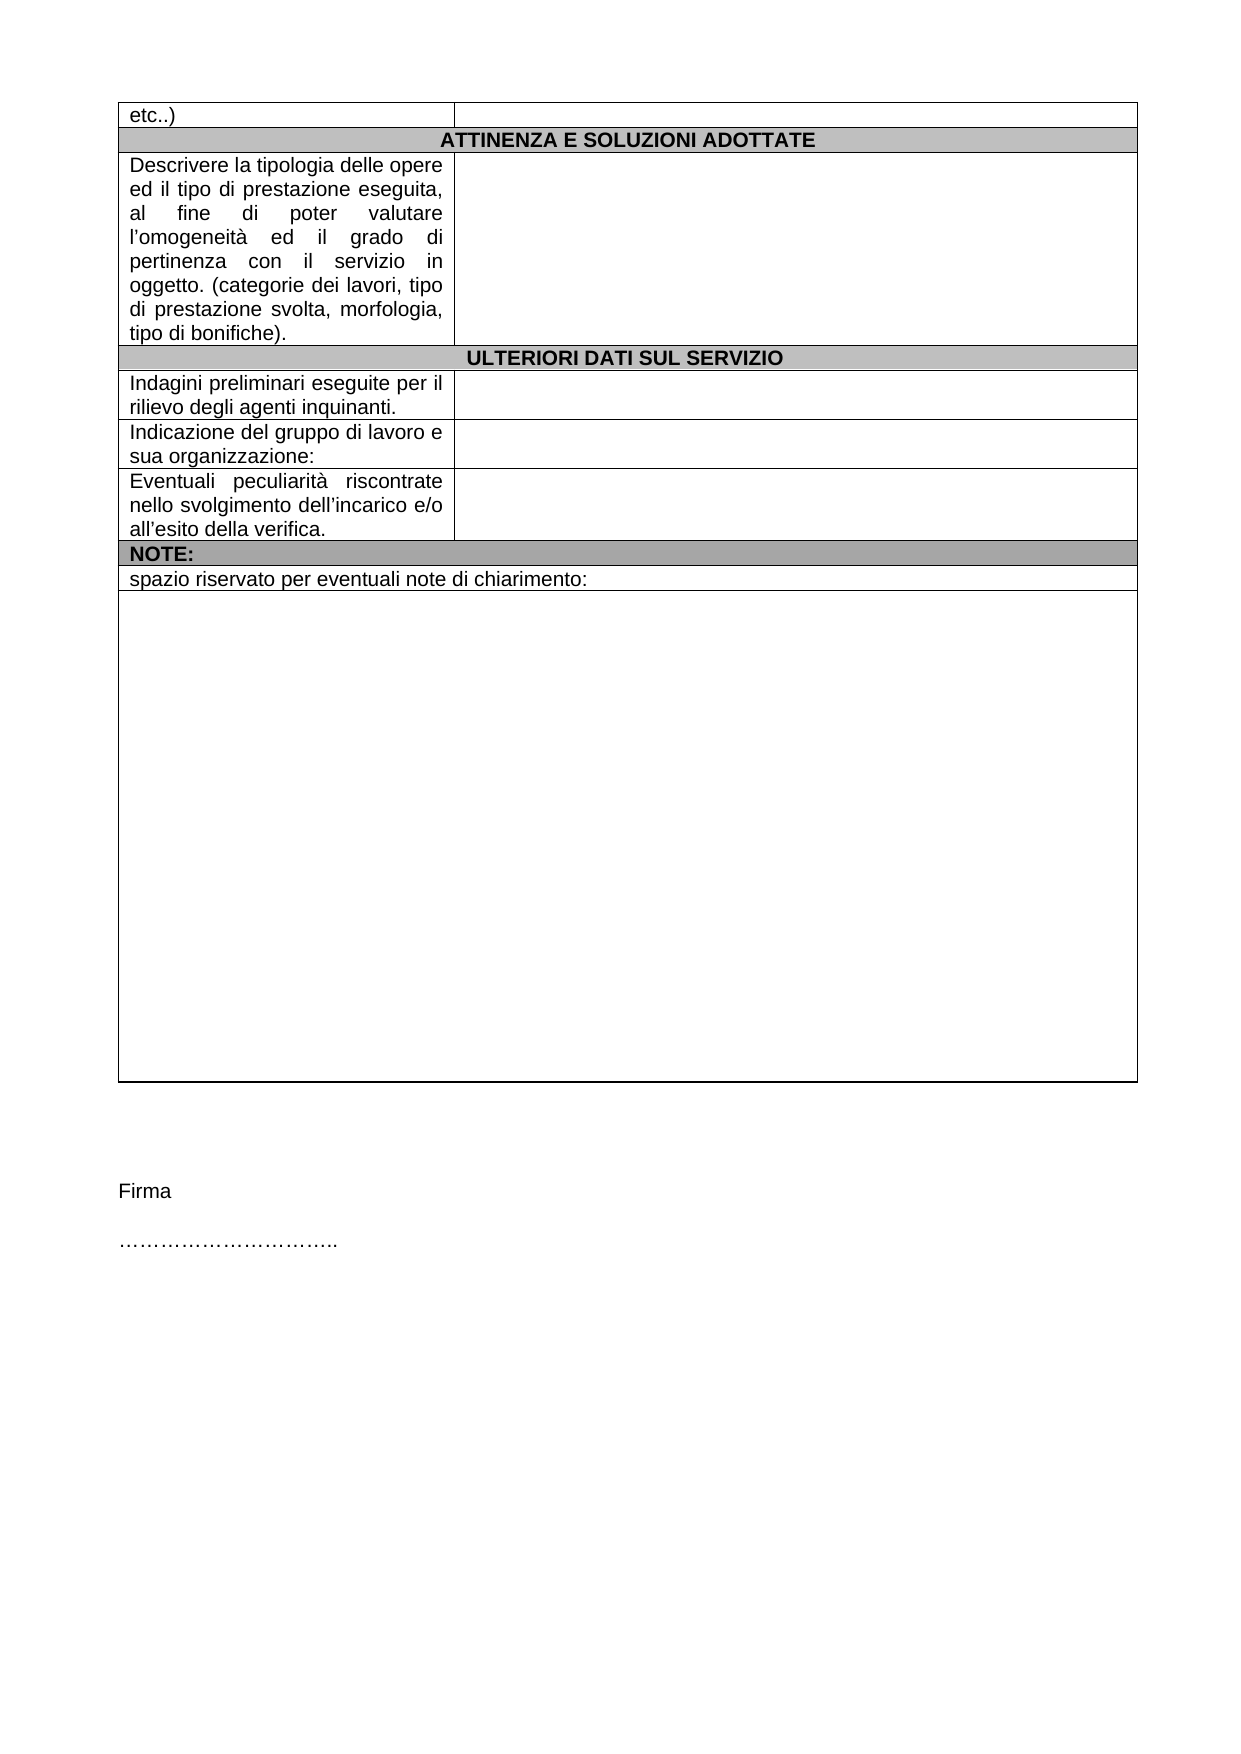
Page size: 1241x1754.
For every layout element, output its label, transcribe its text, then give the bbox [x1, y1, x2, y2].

table_cell spazio riservato per eventuali note di chiarimento: [119, 566, 1137, 590]
table_cell [455, 371, 1137, 418]
table_cell Indagini preliminari eseguite per il rilievo degli agenti inquinanti. [119, 371, 454, 418]
table_cell [455, 469, 1137, 540]
table_cell Eventuali peculiarità riscontrate nello svolgimento dell’incarico e/o all’esito della verifica. [119, 469, 454, 540]
text ………………………….. [118, 1227, 1122, 1251]
text Firma [118, 1179, 1122, 1203]
table_cell ULTERIORI DATI SUL SERVIZIO [119, 346, 1137, 369]
table_cell [455, 103, 1137, 127]
table_cell NOTE: [119, 541, 1137, 565]
table_cell Descrivere la tipologia delle opere ed il tipo di prestazione eseguita, al fine di poter valutare l’omogeneità ed il grado di pertinenza con il servizio in oggetto. (categorie dei lavori, tipo di prestazione svolta, morfologia, tipo di bonifiche). [119, 153, 454, 344]
table_cell ATTINENZA E SOLUZIONI ADOTTATE [119, 128, 1137, 152]
table_cell [119, 591, 1137, 1081]
table_cell [455, 420, 1137, 467]
table_cell etc..) [119, 103, 454, 127]
table_cell Indicazione del gruppo di lavoro e sua organizzazione: [119, 420, 454, 467]
table_cell [455, 153, 1137, 344]
